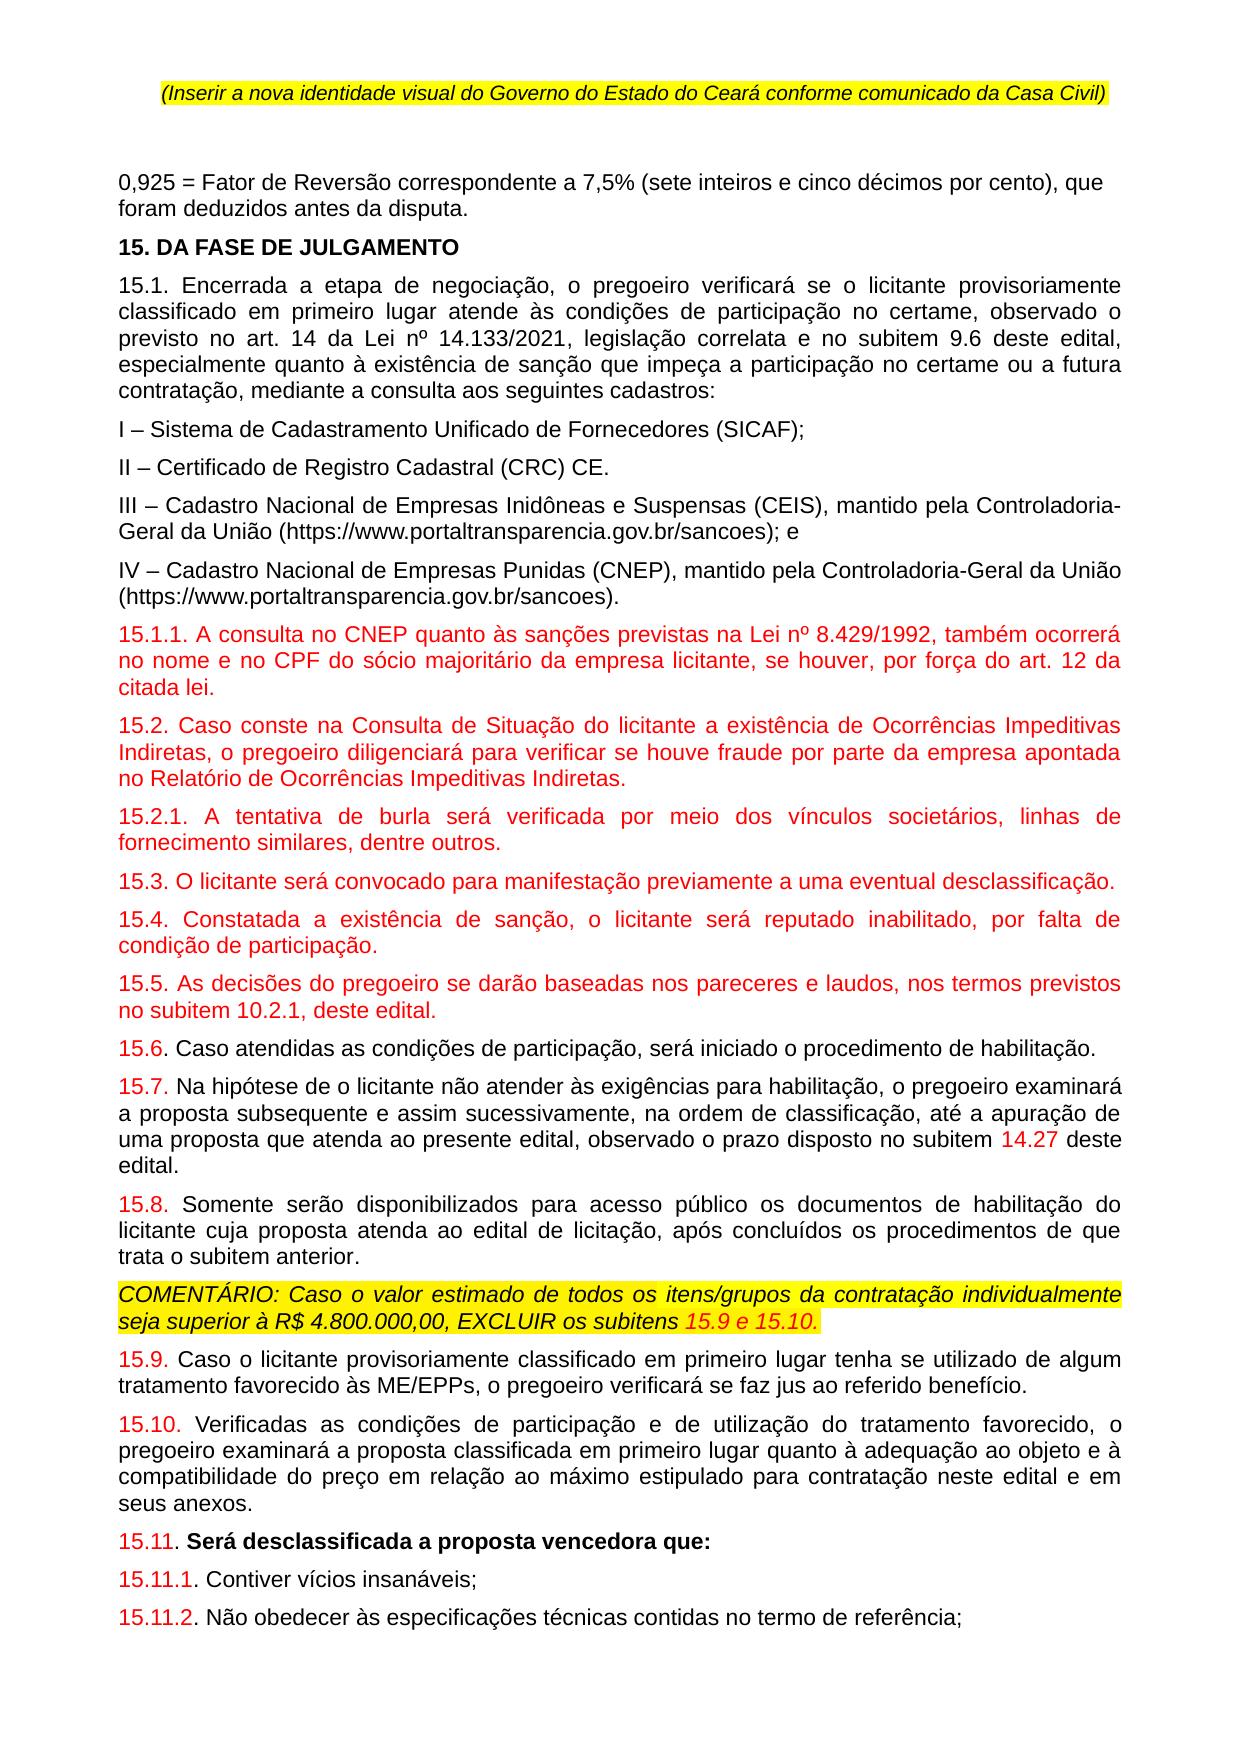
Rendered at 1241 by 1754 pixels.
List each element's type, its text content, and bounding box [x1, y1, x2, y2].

text 15.1.1. A consulta no CNEP quanto às sanções previstas na Lei nº 8.429/1992, também ocorrerá no nome e no CPF do sócio majoritário da empresa licitante, se houver, por força do art. 12 da citada lei. [118, 621, 1122, 700]
text 15.3. O licitante será convocado para manifestação previamente a uma eventual desclassificação. [118, 868, 1122, 894]
text 0,925 = Fator de Reversão correspondente a 7,5% (sete inteiros e cinco décimos por cento), que foram deduzidos antes da disputa. [118, 169, 1122, 222]
text 15.11.1. Contiver vícios insanáveis; [118, 1566, 1122, 1592]
text 15.6. Caso atendidas as condições de participação, será iniciado o procedimento de habilitação. [118, 1035, 1122, 1061]
text 15.10. Verificadas as condições de participação e de utilização do tratamento favorecido, o pregoeiro examinará a proposta classificada em primeiro lugar quanto à adequação ao objeto e à compatibilidade do preço em relação ao máximo estipulado para contratação neste edital e em seus anexos. [118, 1411, 1122, 1516]
list II – Certificado de Registro Cadastral (CRC) CE. [118, 454, 1122, 480]
text 15.9. Caso o licitante provisoriamente classificado em primeiro lugar tenha se utilizado de algum tratamento favorecido às ME/EPPs, o pregoeiro verificará se faz jus ao referido benefício. [118, 1346, 1122, 1399]
text 15.11. Será desclassificada a proposta vencedora que: [118, 1528, 1122, 1554]
text 15.2.1. A tentativa de burla será verificada por meio dos vínculos societários, linhas de fornecimento similares, dentre outros. [118, 803, 1122, 856]
list III – Cadastro Nacional de Empresas Inidôneas e Suspensas (CEIS), mantido pela Controladoria-Geral da União (https://www.portaltransparencia.gov.br/sancoes); e [118, 492, 1122, 545]
text 15.1. Encerrada a etapa de negociação, o pregoeiro verificará se o licitante provisoriamente classificado em primeiro lugar atende às condições de participação no certame, observado o previsto no art. 14 da Lei nº 14.133/2021, legislação correlata e no subitem 9.6 deste edital, especialmente quanto à existência de sanção que impeça a participação no certame ou a futura contratação, mediante a consulta aos seguintes cadastros: [118, 272, 1122, 404]
text I – Sistema de Cadastramento Unificado de Fornecedores (SICAF); [118, 416, 1122, 442]
text 15.2. Caso conste na Consulta de Situação do licitante a existência de Ocorrências Impeditivas Indiretas, o pregoeiro diligenciará para verificar se houve fraude por parte da empresa apontada no Relatório de Ocorrências Impeditivas Indiretas. [118, 712, 1122, 791]
text 15.7. Na hipótese de o licitante não atender às exigências para habilitação, o pregoeiro examinará a proposta subsequente e assim sucessivamente, na ordem de classificação, até a apuração de uma proposta que atenda ao presente edital, observado o prazo disposto no subitem 14.27 deste edital. [118, 1073, 1122, 1179]
text 15.11.2. Não obedecer às especificações técnicas contidas no termo de referência; [118, 1604, 1122, 1631]
text IV – Cadastro Nacional de Empresas Punidas (CNEP), mantido pela Controladoria-Geral da União (https://www.portaltransparencia.gov.br/sancoes). [118, 557, 1122, 609]
text 15. DA FASE DE JULGAMENTO [118, 234, 1122, 260]
text 15.5. As decisões do pregoeiro se darão baseadas nos pareceres e laudos, nos termos previstos no subitem 10.2.1, deste edital. [118, 970, 1122, 1023]
text COMENTÁRIO: Caso o valor estimado de todos os itens/grupos da contratação individualmente seja superior à R$ 4.800.000,00, EXCLUIR os subitens 15.9 e 15.10. [118, 1281, 1122, 1334]
text 15.8. Somente serão disponibilizados para acesso público os documentos de habilitação do licitante cuja proposta atenda ao edital de licitação, após concluídos os procedimentos de que trata o subitem anterior. [118, 1191, 1122, 1269]
text 15.4. Constatada a existência de sanção, o licitante será reputado inabilitado, por falta de condição de participação. [118, 906, 1122, 958]
